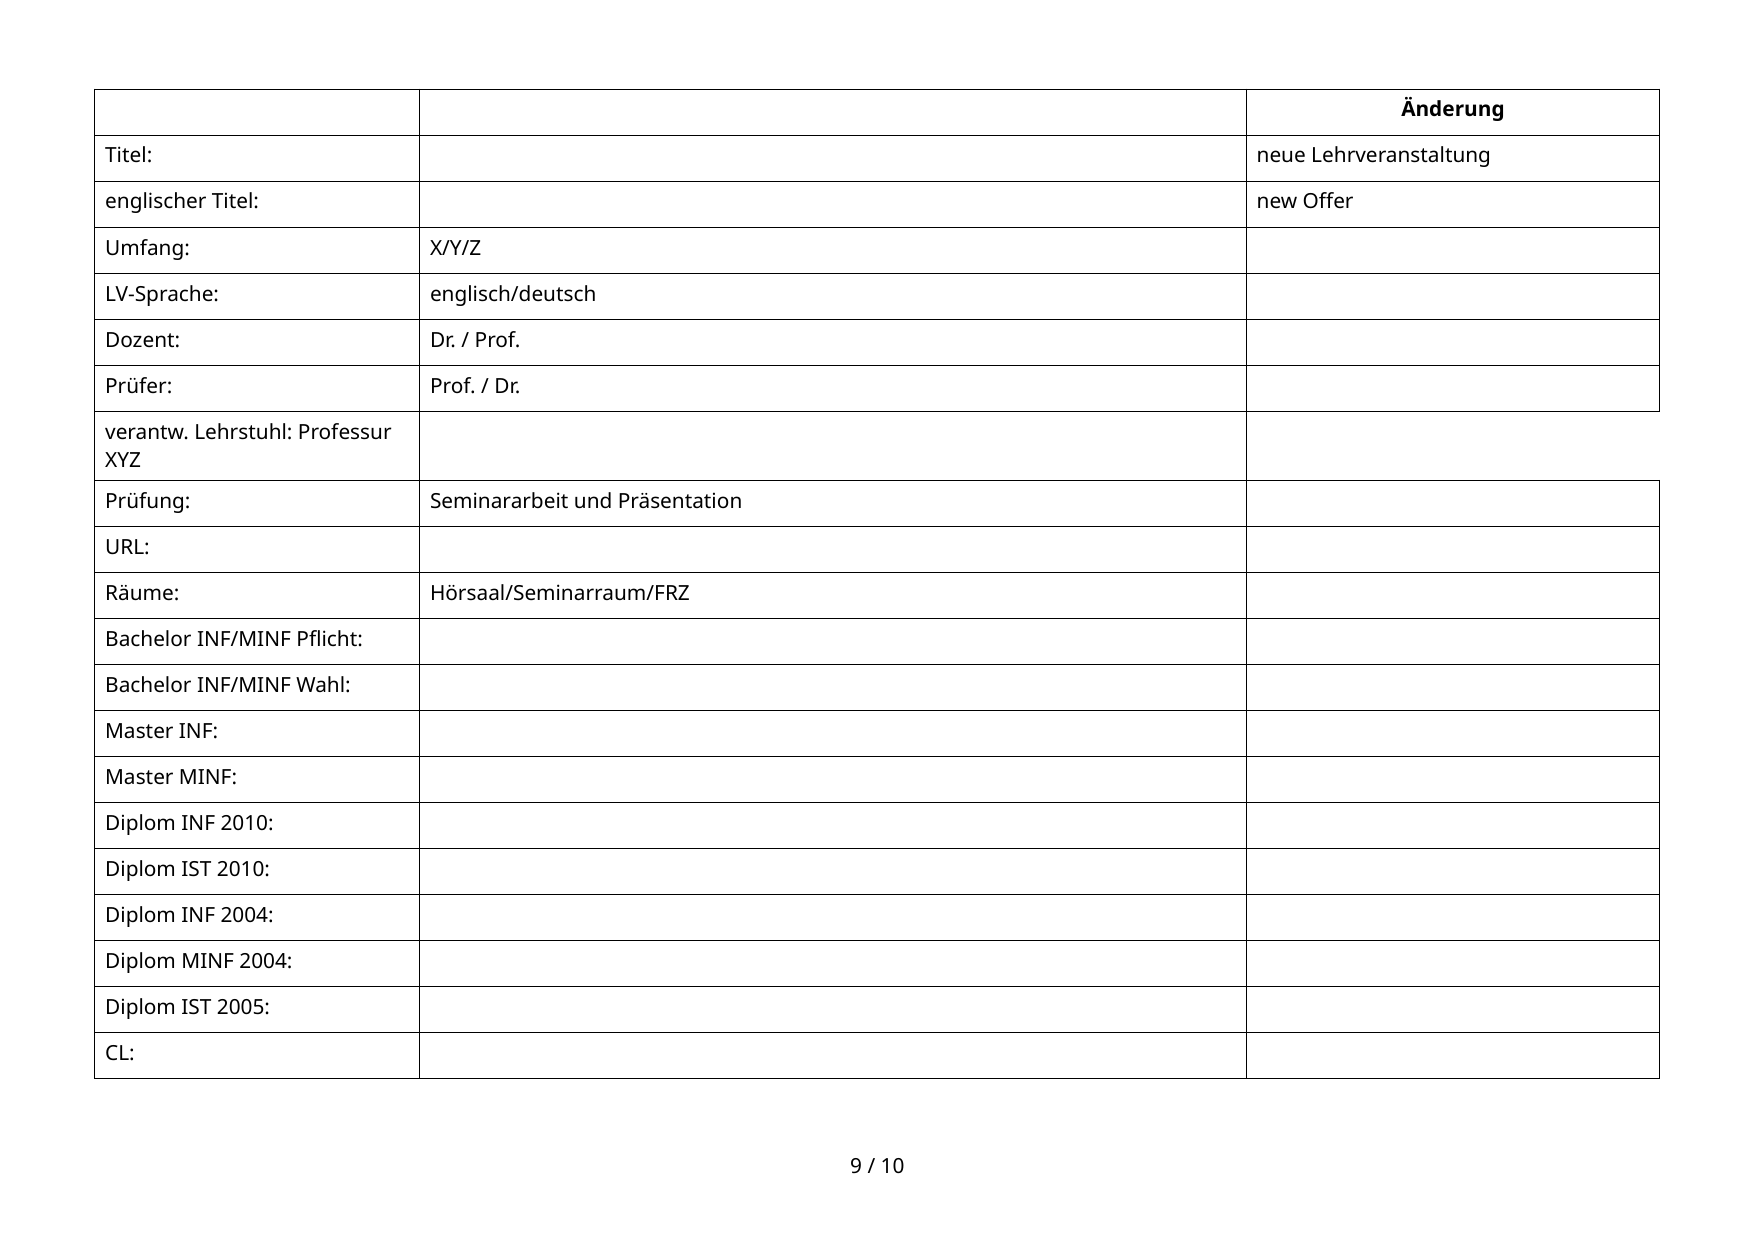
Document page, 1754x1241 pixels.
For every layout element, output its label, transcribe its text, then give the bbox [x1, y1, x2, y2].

table_cell englisch/deutsch [420, 274, 1246, 319]
table_cell Seminararbeit und Präsentation [420, 481, 1246, 526]
table_header Änderung [1247, 90, 1659, 134]
table_cell [420, 136, 1246, 181]
table_cell Prof. / Dr. [420, 366, 1246, 411]
table_cell [1247, 941, 1659, 986]
table_cell Bachelor INF/MINF Pflicht: [95, 619, 419, 664]
table_cell [420, 412, 1246, 480]
table_cell Diplom IST 2010: [95, 849, 419, 894]
table_cell [1247, 711, 1659, 756]
table_cell Räume: [95, 573, 419, 618]
table_cell Master INF: [95, 711, 419, 756]
table_cell neue Lehrveranstaltung [1247, 136, 1659, 181]
table_cell englischer Titel: [95, 182, 419, 227]
table_cell [1247, 849, 1659, 894]
table_header [420, 90, 1246, 134]
table_cell [420, 711, 1246, 756]
table_cell [1247, 366, 1659, 411]
table_cell [420, 527, 1246, 572]
table_cell Diplom MINF 2004: [95, 941, 419, 986]
table_cell [420, 987, 1246, 1032]
table_cell [1247, 895, 1659, 940]
table_cell [420, 757, 1246, 802]
table_cell Titel: [95, 136, 419, 181]
table_cell Dr. / Prof. [420, 320, 1246, 365]
table_cell [420, 803, 1246, 848]
table_cell Prüfer: [95, 366, 419, 411]
table_cell [1247, 803, 1659, 848]
table_cell CL: [95, 1033, 419, 1078]
table_cell [1247, 987, 1659, 1032]
table_cell [1247, 1033, 1659, 1078]
table_cell [1247, 527, 1659, 572]
table_cell [420, 182, 1246, 227]
table_cell new Offer [1247, 182, 1659, 227]
table_cell Diplom IST 2005: [95, 987, 419, 1032]
table_cell Diplom INF 2010: [95, 803, 419, 848]
table_cell verantw. Lehrstuhl: Professur XYZ [95, 412, 419, 480]
table_cell [1247, 619, 1659, 664]
table_cell Prüfung: [95, 481, 419, 526]
table_cell [420, 665, 1246, 710]
table_cell X/Y/Z [420, 228, 1246, 273]
table_cell [1247, 320, 1659, 365]
table_cell Diplom INF 2004: [95, 895, 419, 940]
table_cell [1247, 665, 1659, 710]
table_cell [1247, 274, 1659, 319]
table_cell Hörsaal/Seminarraum/FRZ [420, 573, 1246, 618]
table_cell Dozent: [95, 320, 419, 365]
table_header [95, 90, 419, 134]
table_cell Bachelor INF/MINF Wahl: [95, 665, 419, 710]
table_cell [1247, 481, 1659, 526]
table_cell [420, 941, 1246, 986]
table_cell [1247, 228, 1659, 273]
table_cell Master MINF: [95, 757, 419, 802]
table_cell [420, 619, 1246, 664]
table_cell [1247, 573, 1659, 618]
table_cell [420, 1033, 1246, 1078]
table_cell Umfang: [95, 228, 419, 273]
table_cell URL: [95, 527, 419, 572]
table_cell [1247, 757, 1659, 802]
table_cell LV-Sprache: [95, 274, 419, 319]
table_cell [420, 895, 1246, 940]
table_cell [420, 849, 1246, 894]
